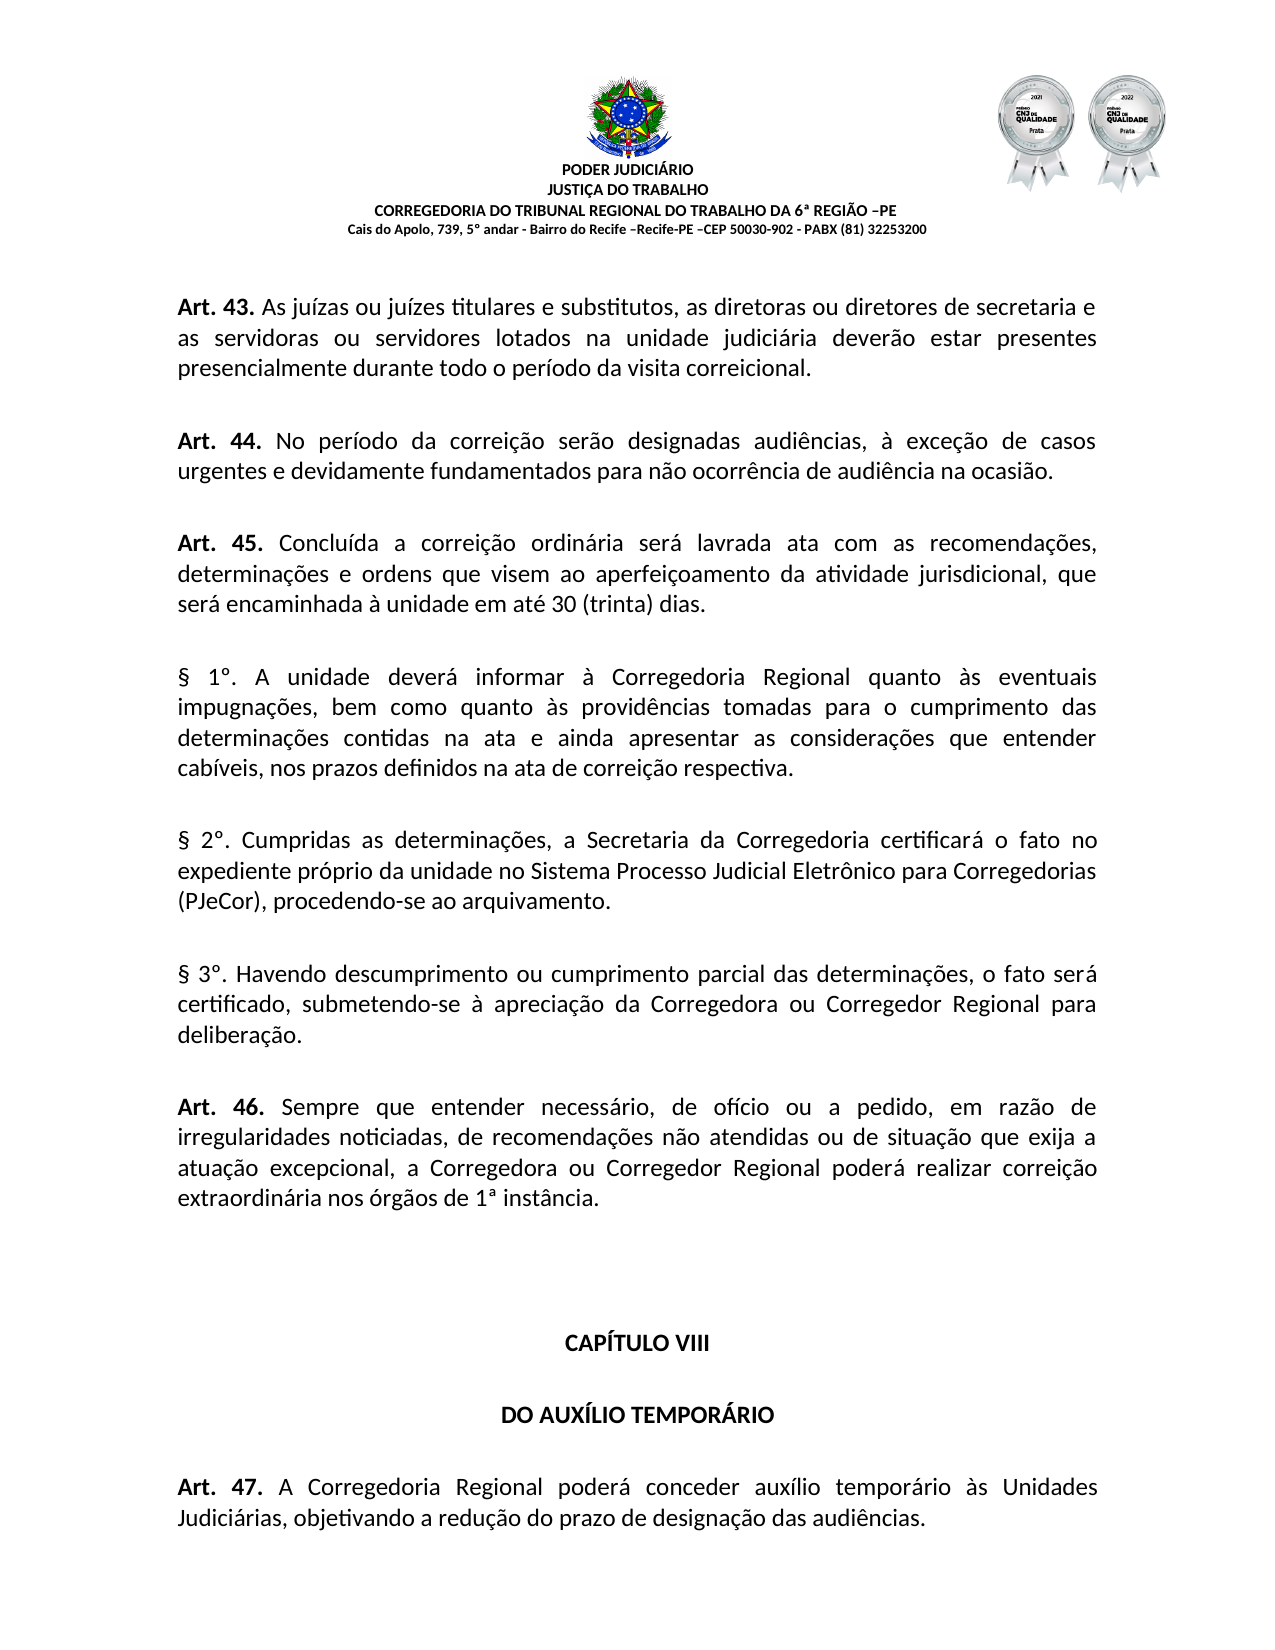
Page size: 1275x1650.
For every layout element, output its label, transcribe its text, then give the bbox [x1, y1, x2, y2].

text CAPÍTULO VIII [177, 1327, 1098, 1357]
text Art. 43. As juízas ou juízes titulares e substitutos, as diretoras ou diretores de secretaria e as servidoras ou servidores lotados na unidade judiciária deverão estar presentes presencialmente durante todo o período da visita correicional. [177, 292, 1098, 383]
text Art. 47. A Corregedoria Regional poderá conceder auxílio temporário às Unidades Judiciárias, objetivando a redução do prazo de designação das audiências. [177, 1471, 1098, 1532]
text § 1º. A unidade deverá informar à Corregedoria Regional quanto às eventuais impugnações, bem como quanto às providências tomadas para o cumprimento das determinações contidas na ata e ainda apresentar as considerações que entender cabíveis, nos prazos definidos na ata de correição respectiva. [177, 661, 1098, 783]
text Art. 46. Sempre que entender necessário, de ofício ou a pedido, em razão de irregularidades noticiadas, de recomendações não atendidas ou de situação que exija a atuação excepcional, a Corregedora ou Corregedor Regional poderá realizar correição extraordinária nos órgãos de 1ª instância. [177, 1091, 1098, 1213]
text § 3º. Havendo descumprimento ou cumprimento parcial das determinações, o fato será certificado, submetendo-se à apreciação da Corregedora ou Corregedor Regional para deliberação. [177, 958, 1098, 1049]
text Art. 45. Concluída a correição ordinária será lavrada ata com as recomendações, determinações e ordens que visem ao aperfeiçoamento da atividade jurisdicional, que será encaminhada à unidade em até 30 (trinta) dias. [177, 527, 1098, 619]
text DO AUXÍLIO TEMPORÁRIO [177, 1399, 1098, 1429]
text § 2º. Cumpridas as determinações, a Secretaria da Corregedoria certificará o fato no expediente próprio da unidade no Sistema Processo Judicial Eletrônico para Corregedorias (PJeCor), procedendo-se ao arquivamento. [177, 824, 1098, 916]
text Art. 44. No período da correição serão designadas audiências, à exceção de casos urgentes e devidamente fundamentados para não ocorrência de audiência na ocasião. [177, 425, 1098, 486]
